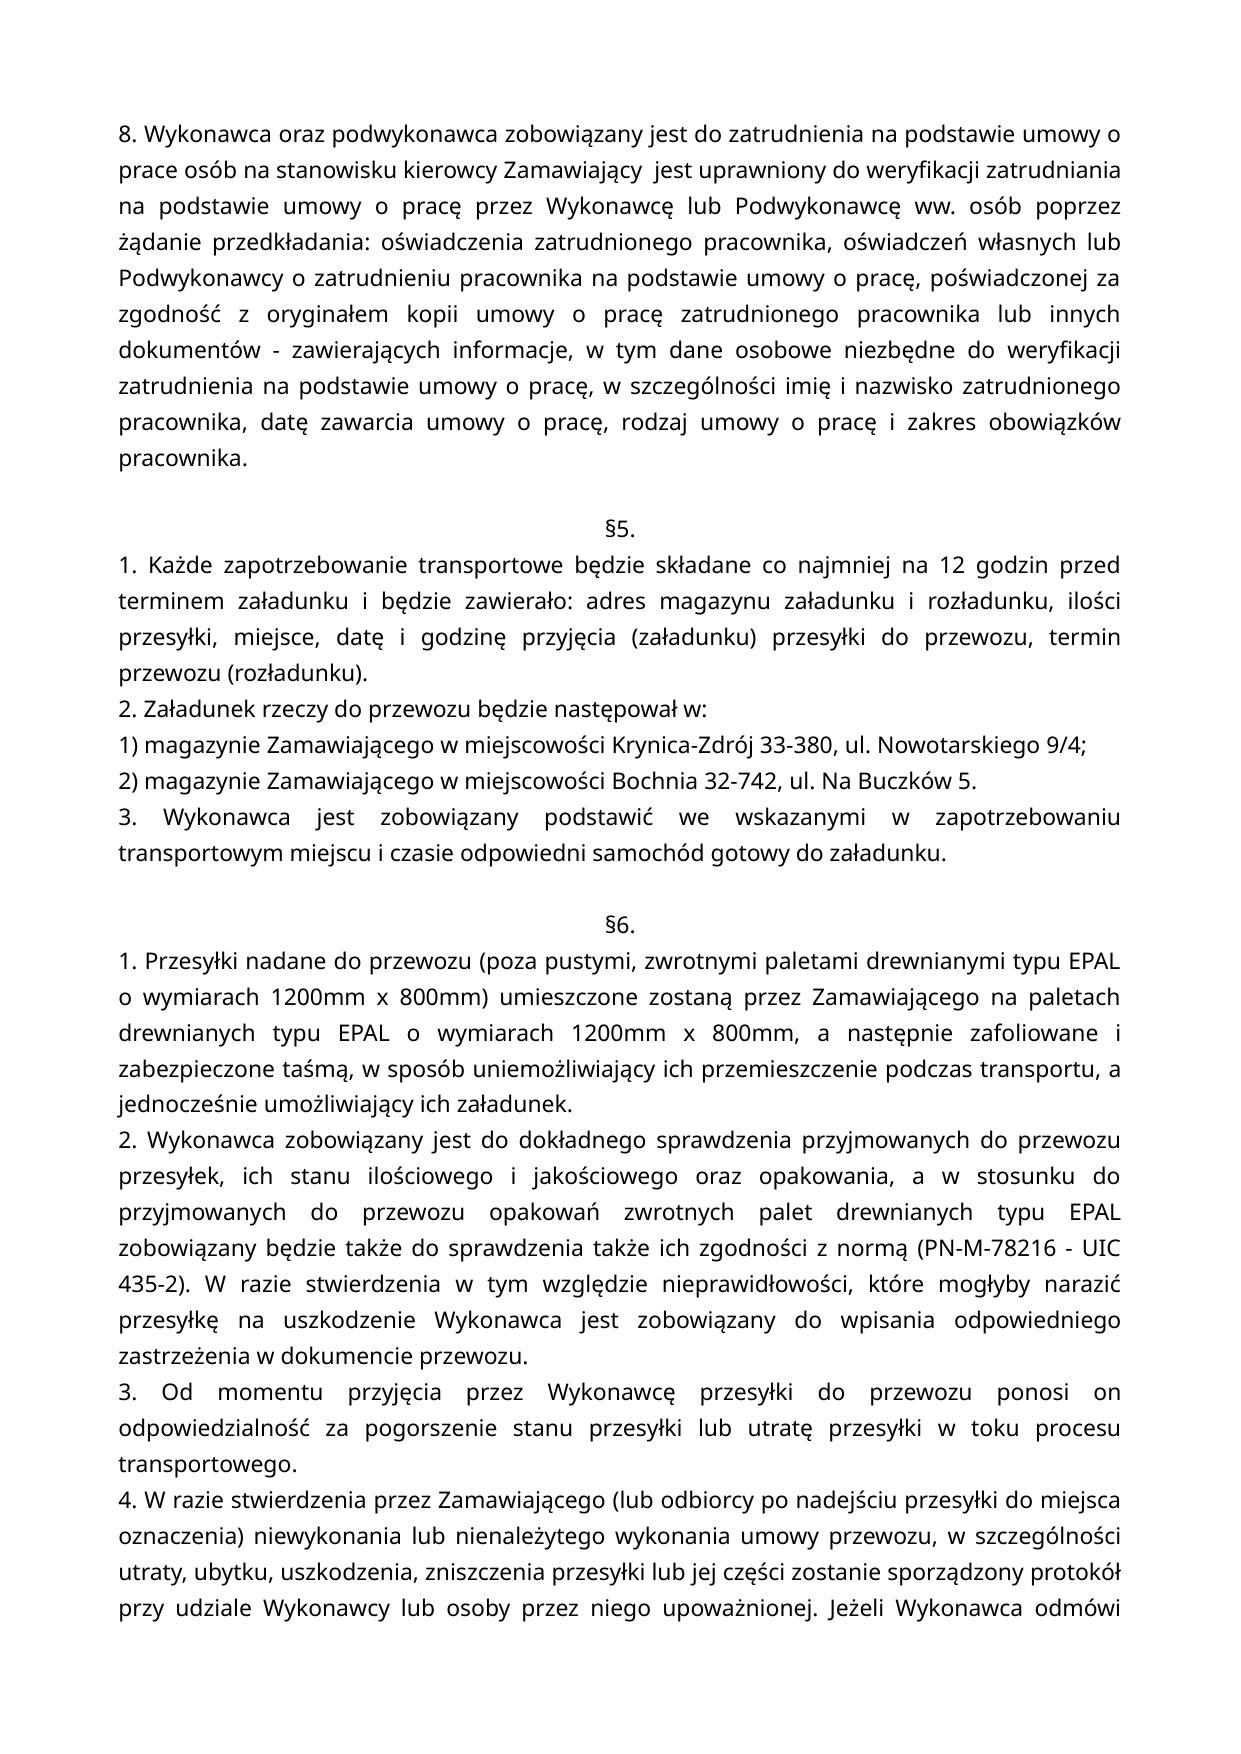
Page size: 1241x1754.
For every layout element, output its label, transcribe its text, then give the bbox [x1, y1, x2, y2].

text 2. Wykonawca zobowiązany jest do dokładnego sprawdzenia przyjmowanych do przewozu przesyłek, ich stanu ilościowego i jakościowego oraz opakowania, a w stosunku do przyjmowanych do przewozu opakowań zwrotnych palet drewnianych typu EPAL zobowiązany będzie także do sprawdzenia także ich zgodności z normą (PN-M-78216 - UIC 435-2). W razie stwierdzenia w tym względzie nieprawidłowości, które mogłyby narazić przesyłkę na uszkodzenie Wykonawca jest zobowiązany do wpisania odpowiedniego zastrzeżenia w dokumencie przewozu. [118, 1124, 1122, 1371]
text 1. Przesyłki nadane do przewozu (poza pustymi, zwrotnymi paletami drewnianymi typu EPAL o wymiarach 1200mm x 800mm) umieszczone zostaną przez Zamawiającego na paletach drewnianych typu EPAL o wymiarach 1200mm x 800mm, a następnie zafoliowane i zabezpieczone taśmą, w sposób uniemożliwiający ich przemieszczenie podczas transportu, a jednocześnie umożliwiający ich załadunek. [118, 945, 1122, 1120]
text 8. Wykonawca oraz podwykonawca zobowiązany jest do zatrudnienia na podstawie umowy o prace osób na stanowisku kierowcy Zamawiający jest uprawniony do weryfikacji zatrudniania na podstawie umowy o pracę przez Wykonawcę lub Podwykonawcę ww. osób poprzez żądanie przedkładania: oświadczenia zatrudnionego pracownika, oświadczeń własnych lub Podwykonawcy o zatrudnieniu pracownika na podstawie umowy o pracę, poświadczonej za zgodność z oryginałem kopii umowy o pracę zatrudnionego pracownika lub innych dokumentów - zawierających informacje, w tym dane osobowe niezbędne do weryfikacji zatrudnienia na podstawie umowy o pracę, w szczególności imię i nazwisko zatrudnionego pracownika, datę zawarcia umowy o pracę, rodzaj umowy o pracę i zakres obowiązków pracownika. [118, 118, 1122, 473]
text 1. Każde zapotrzebowanie transportowe będzie składane co najmniej na 12 godzin przed terminem załadunku i będzie zawierało: adres magazynu załadunku i rozładunku, ilości przesyłki, miejsce, datę i godzinę przyjęcia (załadunku) przesyłki do przewozu, termin przewozu (rozładunku). [118, 549, 1122, 688]
text 3. Od momentu przyjęcia przez Wykonawcę przesyłki do przewozu ponosi on odpowiedzialność za pogorszenie stanu przesyłki lub utratę przesyłki w toku procesu transportowego. [118, 1376, 1122, 1479]
text 2. Załadunek rzeczy do przewozu będzie następował w: [118, 693, 1122, 724]
text 2) magazynie Zamawiającego w miejscowości Bochnia 32-742, ul. Na Buczków 5. [118, 765, 1122, 796]
text 1) magazynie Zamawiającego w miejscowości Krynica-Zdrój 33-380, ul. Nowotarskiego 9/4; [118, 729, 1122, 760]
text §5. [118, 513, 1122, 545]
text 3. Wykonawca jest zobowiązany podstawić we wskazanymi w zapotrzebowaniu transportowym miejscu i czasie odpowiedni samochód gotowy do załadunku. [118, 801, 1122, 868]
text §6. [118, 909, 1122, 940]
text 4. W razie stwierdzenia przez Zamawiającego (lub odbiorcy po nadejściu przesyłki do miejsca oznaczenia) niewykonania lub nienależytego wykonania umowy przewozu, w szczególności utraty, ubytku, uszkodzenia, zniszczenia przesyłki lub jej części zostanie sporządzony protokół przy udziale Wykonawcy lub osoby przez niego upoważnionej. Jeżeli Wykonawca odmówi [118, 1484, 1122, 1623]
